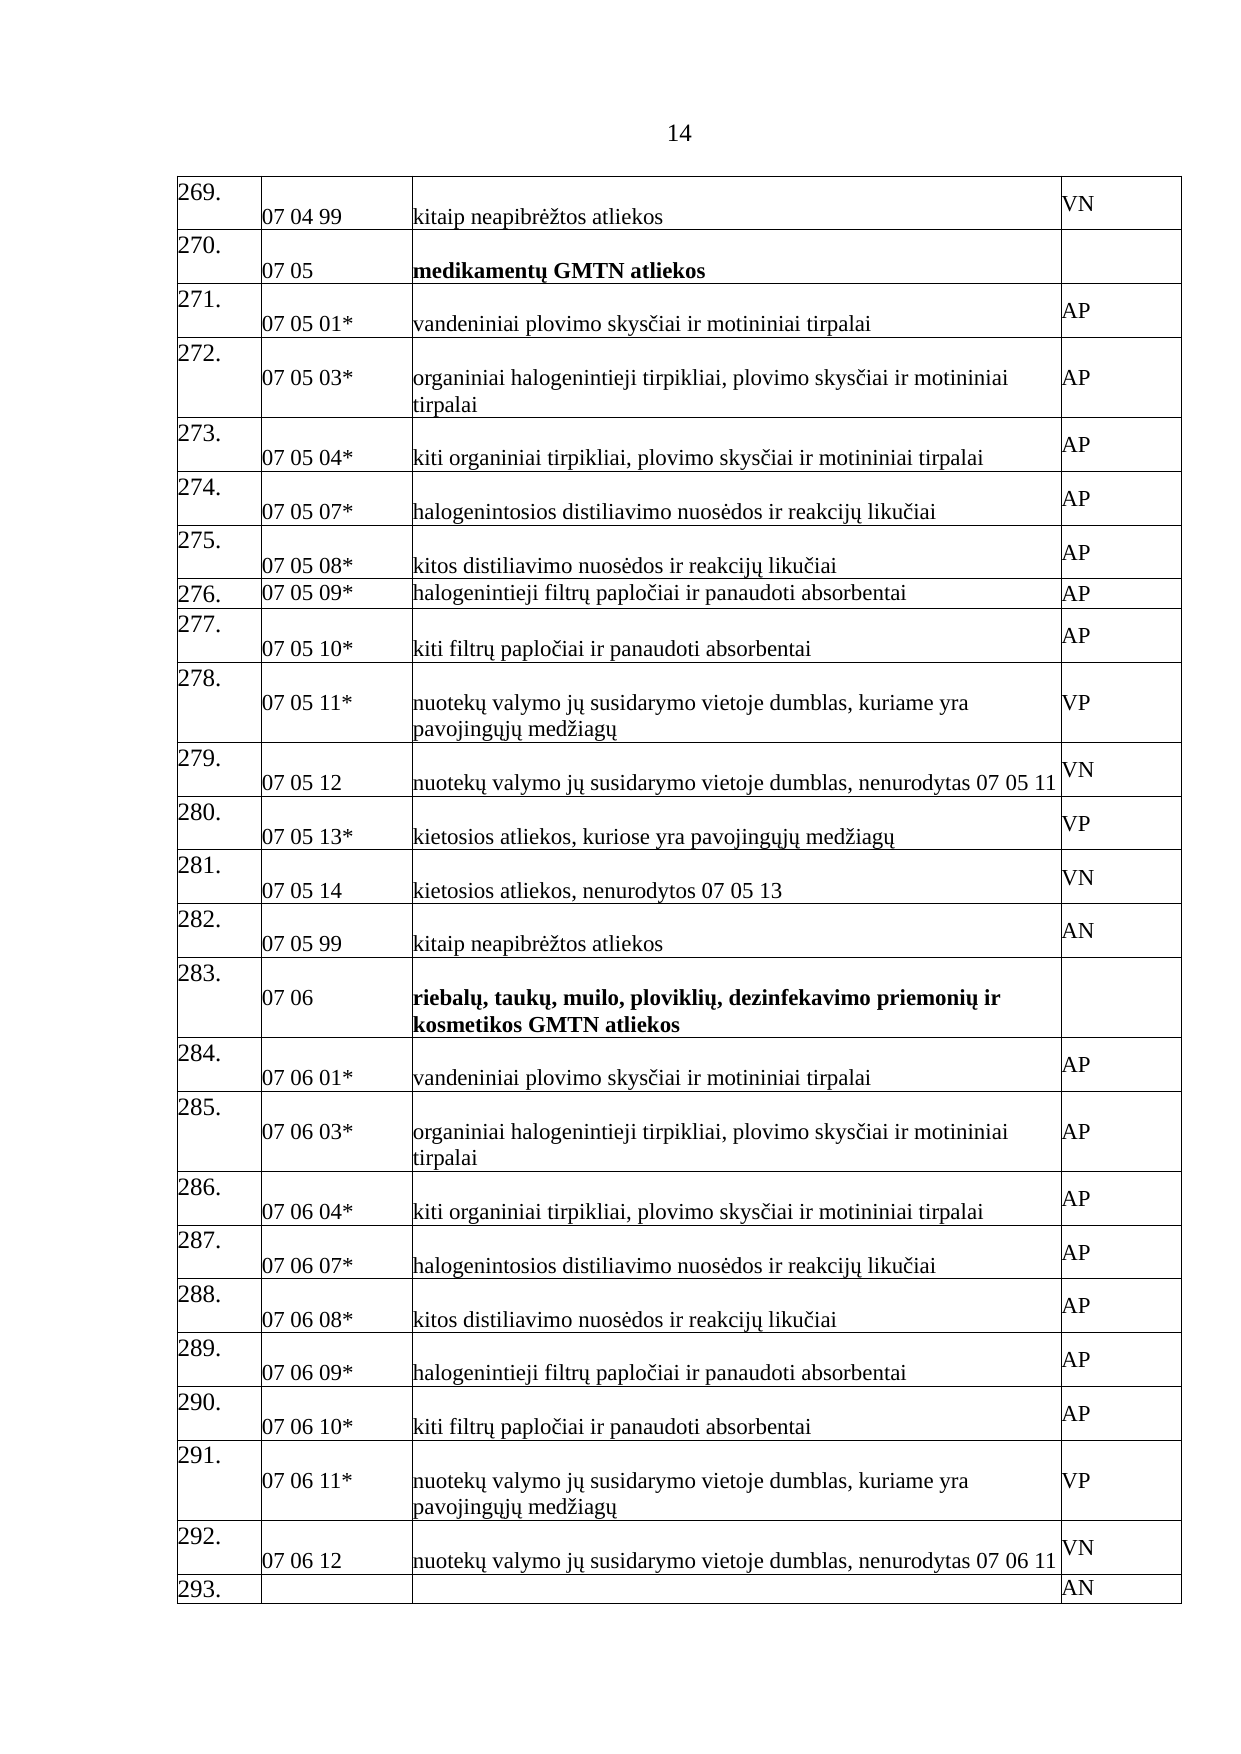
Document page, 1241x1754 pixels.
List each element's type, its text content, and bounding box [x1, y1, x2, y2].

table_cell 07 05 14 [262, 850, 412, 903]
table_cell kietosios atliekos, nenurodytos 07 05 13 [413, 850, 1061, 903]
table_cell AP [1062, 579, 1181, 608]
table_cell kiti filtrų papločiai ir panaudoti absorbentai [413, 1387, 1061, 1439]
table_cell halogenintosios distiliavimo nuosėdos ir reakcijų likučiai [413, 1226, 1061, 1278]
table_cell nuotekų valymo jų susidarymo vietoje dumblas, nenurodytas 07 06 11 [413, 1521, 1061, 1573]
table_cell AP [1062, 1333, 1181, 1386]
table_cell 07 05 11* [262, 663, 412, 742]
table_cell 290. [178, 1387, 261, 1439]
table_cell 07 05 10* [262, 609, 412, 662]
table_cell 292. [178, 1521, 261, 1573]
table_cell VP [1062, 797, 1181, 849]
table_cell 279. [178, 743, 261, 796]
table_cell [262, 1575, 412, 1603]
table_cell 285. [178, 1092, 261, 1171]
table_cell vandeniniai plovimo skysčiai ir motininiai tirpalai [413, 284, 1061, 337]
table_cell 07 05 07* [262, 472, 412, 524]
table_cell 272. [178, 338, 261, 417]
table_cell VN [1062, 743, 1181, 796]
table_cell 07 05 03* [262, 338, 412, 417]
table_cell halogenintieji filtrų papločiai ir panaudoti absorbentai [413, 1333, 1061, 1386]
table_cell 07 06 01* [262, 1038, 412, 1091]
table_cell 07 06 11* [262, 1441, 412, 1520]
table_cell 07 06 12 [262, 1521, 412, 1573]
table_cell 274. [178, 472, 261, 524]
table_cell 287. [178, 1226, 261, 1278]
table_cell AP [1062, 1279, 1181, 1332]
table_cell AP [1062, 1172, 1181, 1224]
table_cell AP [1062, 1226, 1181, 1278]
table_cell VN [1062, 850, 1181, 903]
table_cell kitos distiliavimo nuosėdos ir reakcijų likučiai [413, 1279, 1061, 1332]
table_cell 07 06 [262, 958, 412, 1037]
table_cell 07 06 08* [262, 1279, 412, 1332]
table_cell 276. [178, 579, 261, 608]
table_cell VP [1062, 1441, 1181, 1520]
table_cell 281. [178, 850, 261, 903]
table_cell 284. [178, 1038, 261, 1091]
table_cell [1062, 958, 1181, 1037]
table_cell organiniai halogenintieji tirpikliai, plovimo skysčiai ir motininiai tirpalai [413, 1092, 1061, 1171]
table_cell 288. [178, 1279, 261, 1332]
table_cell AP [1062, 609, 1181, 662]
table_cell AP [1062, 1038, 1181, 1091]
table_cell VP [1062, 663, 1181, 742]
table_cell 277. [178, 609, 261, 662]
table_cell kitos distiliavimo nuosėdos ir reakcijų likučiai [413, 526, 1061, 578]
table_cell AP [1062, 1092, 1181, 1171]
table_cell AP [1062, 338, 1181, 417]
table_cell kiti organiniai tirpikliai, plovimo skysčiai ir motininiai tirpalai [413, 1172, 1061, 1224]
table_cell 289. [178, 1333, 261, 1386]
table_cell AP [1062, 526, 1181, 578]
table_cell 07 05 99 [262, 904, 412, 957]
table_cell nuotekų valymo jų susidarymo vietoje dumblas, nenurodytas 07 05 11 [413, 743, 1061, 796]
table_cell 293. [178, 1575, 261, 1603]
table_cell 07 06 09* [262, 1333, 412, 1386]
table_cell 07 06 03* [262, 1092, 412, 1171]
table_cell 286. [178, 1172, 261, 1224]
table_cell AN [1062, 1575, 1181, 1603]
table_cell 269. [178, 177, 261, 229]
table_cell halogenintieji filtrų papločiai ir panaudoti absorbentai [413, 579, 1061, 608]
table_cell 07 05 13* [262, 797, 412, 849]
table_cell [413, 1575, 1061, 1603]
table_cell nuotekų valymo jų susidarymo vietoje dumblas, kuriame yra pavojingųjų medžiagų [413, 663, 1061, 742]
table_cell AP [1062, 1387, 1181, 1439]
table_cell VN [1062, 177, 1181, 229]
table_cell nuotekų valymo jų susidarymo vietoje dumblas, kuriame yra pavojingųjų medžiagų [413, 1441, 1061, 1520]
table_cell 07 05 04* [262, 418, 412, 471]
table_cell 273. [178, 418, 261, 471]
table_cell kitaip neapibrėžtos atliekos [413, 904, 1061, 957]
table_cell kietosios atliekos, kuriose yra pavojingųjų medžiagų [413, 797, 1061, 849]
table_cell kitaip neapibrėžtos atliekos [413, 177, 1061, 229]
table_cell AP [1062, 284, 1181, 337]
table_cell VN [1062, 1521, 1181, 1573]
table_cell 07 05 08* [262, 526, 412, 578]
table_cell [1062, 230, 1181, 283]
table_cell 283. [178, 958, 261, 1037]
table_cell 07 04 99 [262, 177, 412, 229]
table_cell 07 06 10* [262, 1387, 412, 1439]
table_cell 278. [178, 663, 261, 742]
table_cell 270. [178, 230, 261, 283]
table_cell medikamentų GMTN atliekos [413, 230, 1061, 283]
table_cell 280. [178, 797, 261, 849]
table_cell riebalų, taukų, muilo, ploviklių, dezinfekavimo priemonių ir kosmetikos GMTN atliekos [413, 958, 1061, 1037]
table_cell 271. [178, 284, 261, 337]
table_cell vandeniniai plovimo skysčiai ir motininiai tirpalai [413, 1038, 1061, 1091]
table_cell kiti organiniai tirpikliai, plovimo skysčiai ir motininiai tirpalai [413, 418, 1061, 471]
table_cell 07 06 04* [262, 1172, 412, 1224]
table_cell AP [1062, 418, 1181, 471]
table_cell halogenintosios distiliavimo nuosėdos ir reakcijų likučiai [413, 472, 1061, 524]
table_cell AP [1062, 472, 1181, 524]
table_cell 07 05 [262, 230, 412, 283]
table_cell 275. [178, 526, 261, 578]
table_cell 07 05 09* [262, 579, 412, 608]
table_cell 291. [178, 1441, 261, 1520]
table_cell AN [1062, 904, 1181, 957]
table_cell 282. [178, 904, 261, 957]
table_cell 07 05 01* [262, 284, 412, 337]
table_cell kiti filtrų papločiai ir panaudoti absorbentai [413, 609, 1061, 662]
table_cell organiniai halogenintieji tirpikliai, plovimo skysčiai ir motininiai tirpalai [413, 338, 1061, 417]
table_cell 07 05 12 [262, 743, 412, 796]
table_cell 07 06 07* [262, 1226, 412, 1278]
